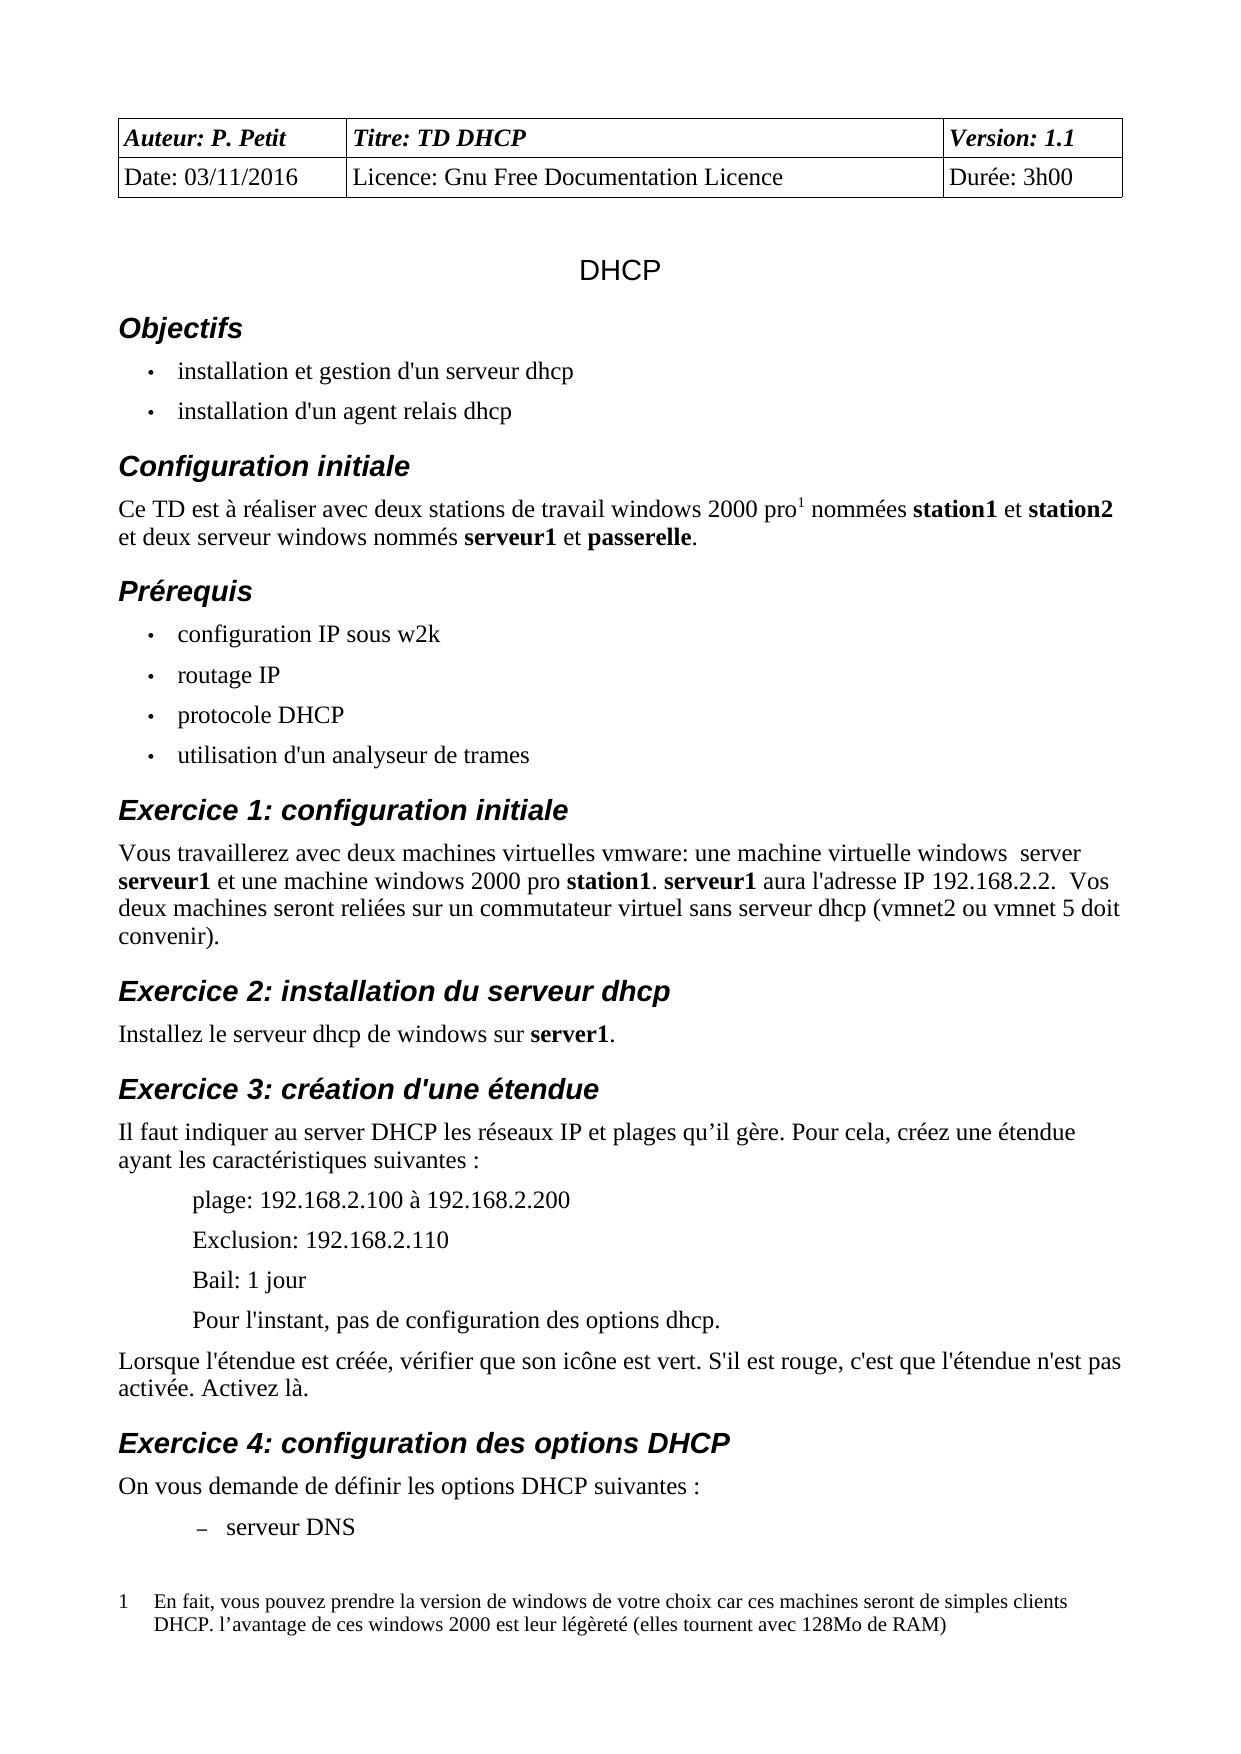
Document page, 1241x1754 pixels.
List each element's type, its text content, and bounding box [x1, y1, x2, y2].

list installation d'un agent relais dhcp [148, 397, 1122, 425]
text Exclusion: 192.168.2.110 [118, 1226, 1122, 1254]
subtitle Objectifs [118, 312, 1122, 344]
text En fait, vous pouvez prendre la version de windows de votre choix car ces machines seront de simples clients DHCP. l’avantage de ces windows 2000 est leur légèreté (elles tournent avec 128Mo de RAM) [118, 1590, 1122, 1636]
subtitle Exercice 2: installation du serveur dhcp [118, 975, 1122, 1008]
text Bail: 1 jour [118, 1266, 1122, 1294]
text Ce TD est à réaliser avec deux stations de travail windows 2000 pro nommées station1 et station2 et deux serveur windows nommés serveur1 et passerelle. [118, 495, 1122, 550]
text Lorsque l'étendue est créée, vérifier que son icône est vert. S'il est rouge, c'est que l'étendue n'est pas activée. Activez là. [118, 1347, 1122, 1402]
list serveur DNS [197, 1513, 1122, 1540]
subtitle Exercice 3: création d'une étendue [118, 1073, 1122, 1106]
list configuration IP sous w2k [148, 621, 1122, 648]
subtitle DHCP [118, 254, 1122, 287]
text Vous travaillerez avec deux machines virtuelles vmware: une machine virtuelle windows server serveur1 et une machine windows 2000 pro station1. serveur1 aura l'adresse IP 192.168.2.2. Vos deux machines seront reliées sur un commutateur virtuel sans serveur dhcp (vmnet2 ou vmnet 5 doit convenir). [118, 839, 1122, 950]
list installation et gestion d'un serveur dhcp [148, 357, 1122, 384]
text Installez le serveur dhcp de windows sur server1. [118, 1020, 1122, 1048]
text On vous demande de définir les options DHCP suivantes : [118, 1472, 1122, 1500]
subtitle Exercice 1: configuration initiale [118, 794, 1122, 827]
list utilisation d'un analyseur de trames [148, 741, 1122, 769]
text Il faut indiquer au server DHCP les réseaux IP et plages qu’il gère. Pour cela, créez une étendue ayant les caractéristiques suivantes : [118, 1118, 1122, 1173]
list protocole DHCP [148, 701, 1122, 729]
subtitle Prérequis [118, 575, 1122, 608]
text Pour l'instant, pas de configuration des options dhcp. [118, 1307, 1122, 1334]
subtitle Configuration initiale [118, 450, 1122, 482]
list routage IP [148, 661, 1122, 688]
subtitle Exercice 4: configuration des options DHCP [118, 1427, 1122, 1460]
text plage: 192.168.2.100 à 192.168.2.200 [118, 1186, 1122, 1214]
